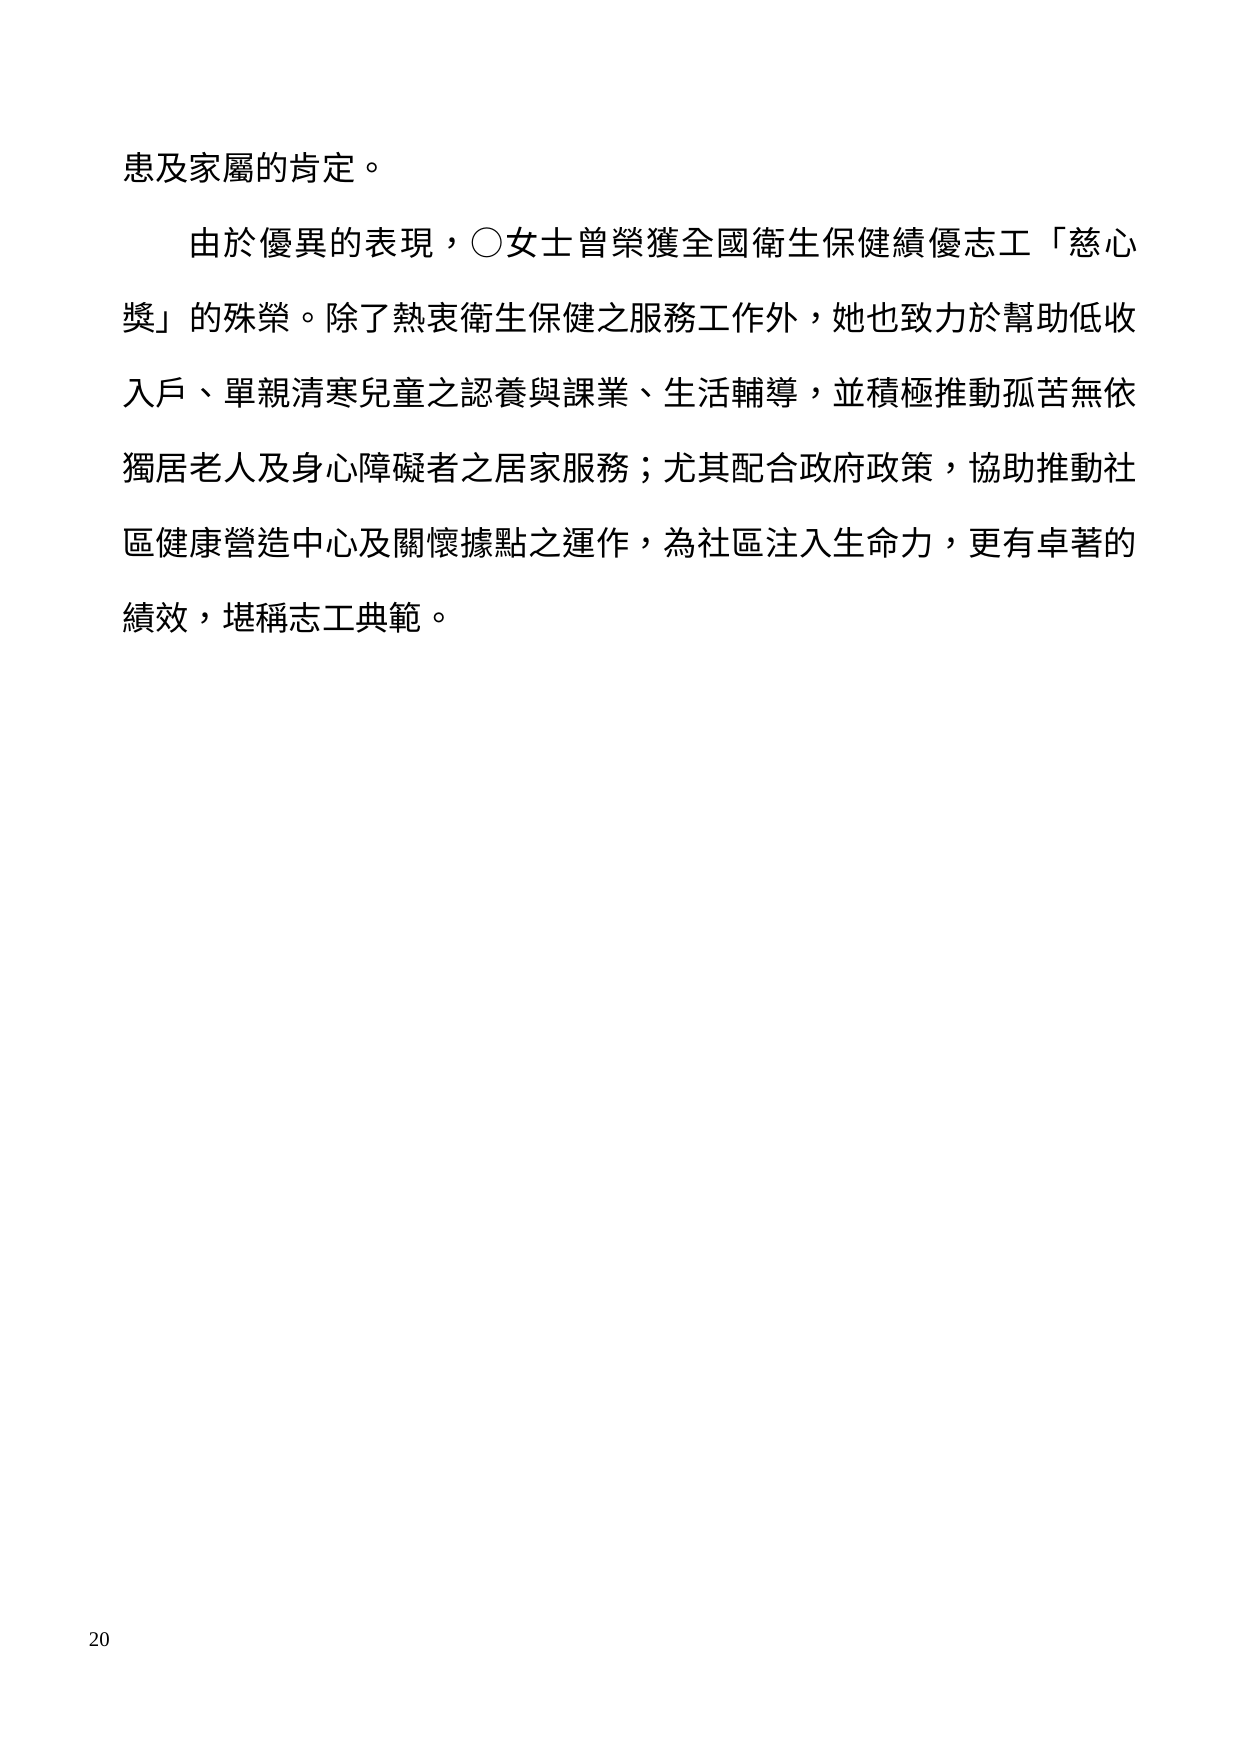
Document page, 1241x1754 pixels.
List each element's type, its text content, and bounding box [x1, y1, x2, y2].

text 患及家屬的肯定。 [122, 122, 1140, 197]
text 由於優異的表現，○女士曾榮獲全國衛生保健績優志工「慈心獎」的殊榮。除了熱衷衛生保健之服務工作外，她也致力於幫助低收入戶、單親清寒兒童之認養與課業、生活輔導，並積極推動孤苦無依獨居老人及身心障礙者之居家服務；尤其配合政府政策，協助推動社區健康營造中心及關懷據點之運作，為社區注入生命力，更有卓著的績效，堪稱志工典範。 [122, 197, 1140, 647]
